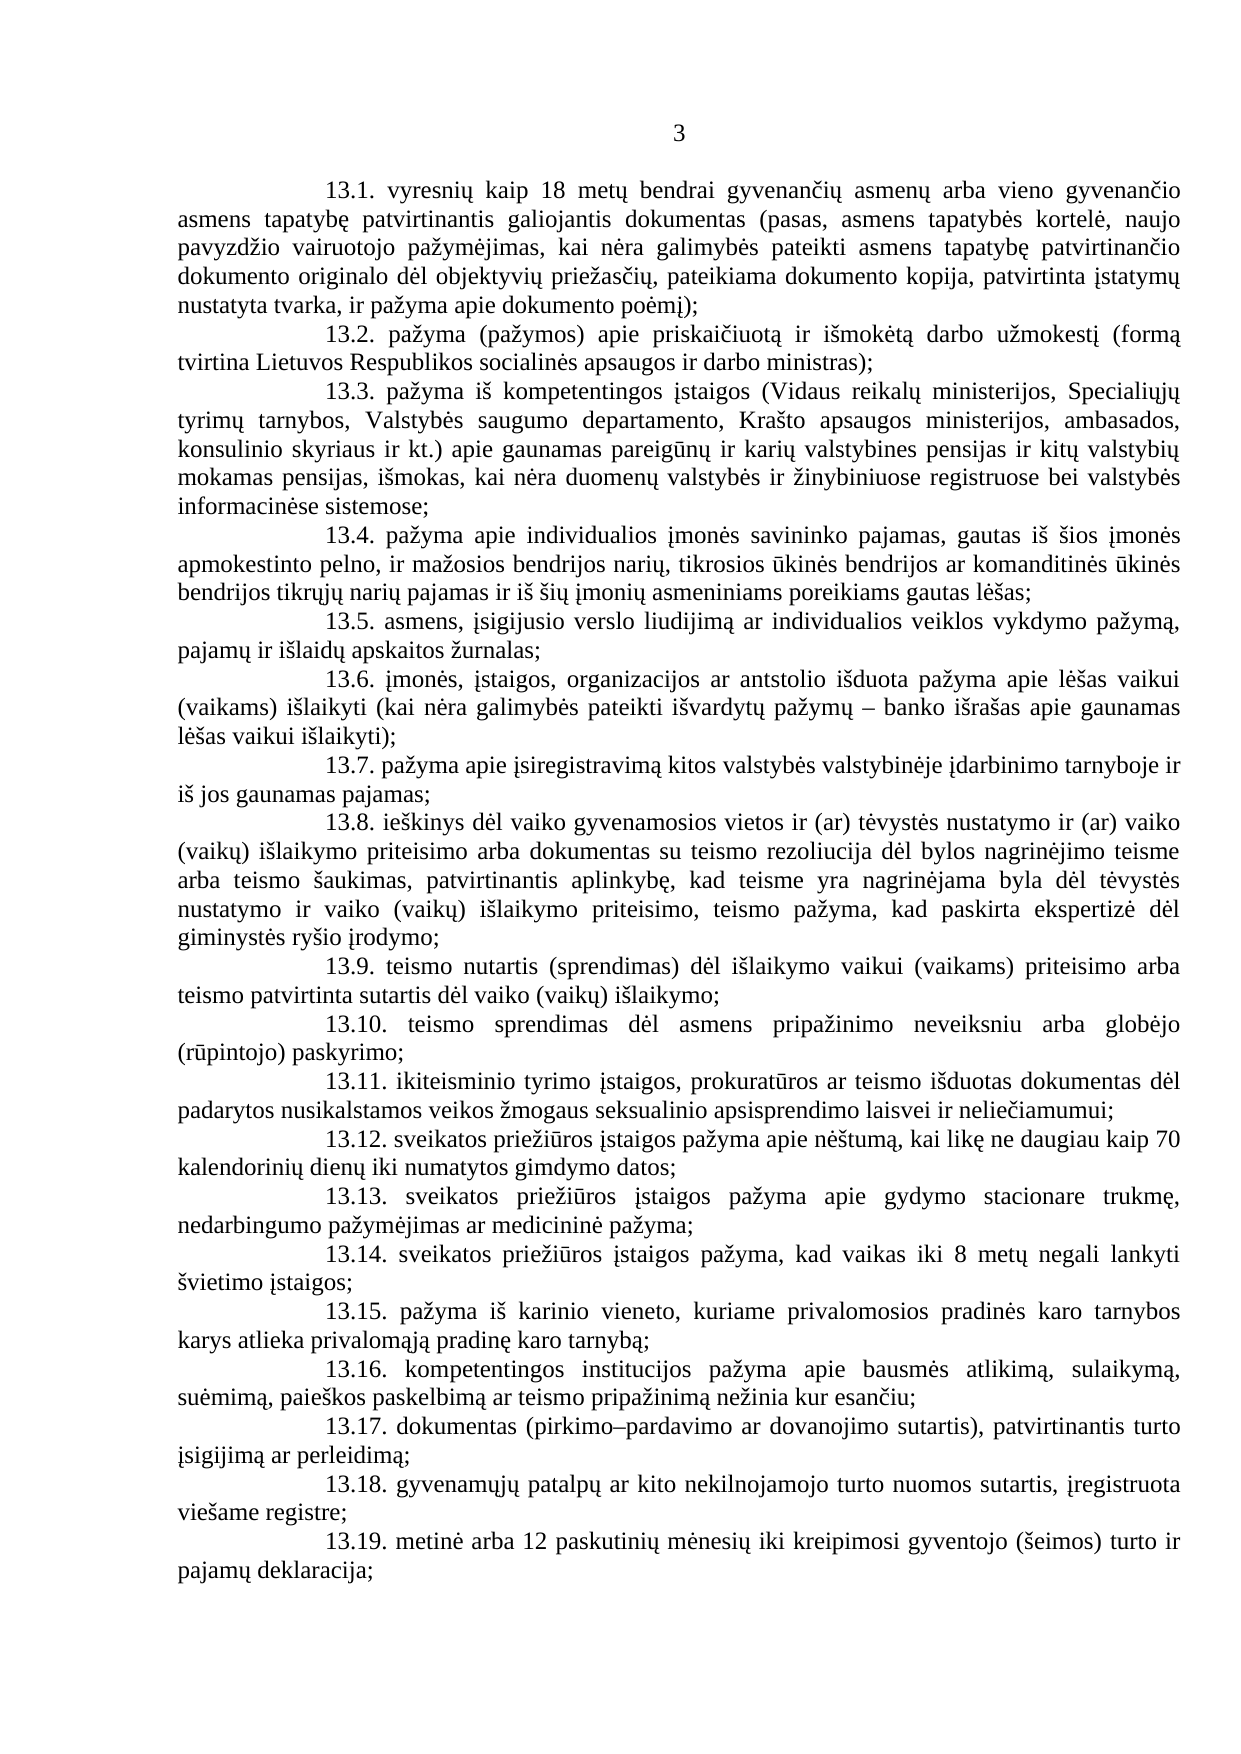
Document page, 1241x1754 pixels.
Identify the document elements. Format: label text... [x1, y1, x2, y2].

text 13.10. teismo sprendimas dėl asmens pripažinimo neveiksniu arba globėjo (rūpintojo) paskyrimo; [177, 1009, 1181, 1066]
text 13.6. įmonės, įstaigos, organizacijos ar antstolio išduota pažyma apie lėšas vaikui (vaikams) išlaikyti (kai nėra galimybės pateikti išvardytų pažymų – banko išrašas apie gaunamas lėšas vaikui išlaikyti); [177, 664, 1181, 750]
text 13.12. sveikatos priežiūros įstaigos pažyma apie nėštumą, kai likę ne daugiau kaip 70 kalendorinių dienų iki numatytos gimdymo datos; [177, 1124, 1181, 1181]
text 13.1. vyresnių kaip 18 metų bendrai gyvenančių asmenų arba vieno gyvenančio asmens tapatybę patvirtinantis galiojantis dokumentas (pasas, asmens tapatybės kortelė, naujo pavyzdžio vairuotojo pažymėjimas, kai nėra galimybės pateikti asmens tapatybę patvirtinančio dokumento originalo dėl objektyvių priežasčių, pateikiama dokumento kopija, patvirtinta įstatymų nustatyta tvarka, ir pažyma apie dokumento poėmį); [177, 175, 1181, 319]
text 13.19. metinė arba 12 paskutinių mėnesių iki kreipimosi gyventojo (šeimos) turto ir pajamų deklaracija; [177, 1526, 1181, 1584]
text 13.4. pažyma apie individualios įmonės savininko pajamas, gautas iš šios įmonės apmokestinto pelno, ir mažosios bendrijos narių, tikrosios ūkinės bendrijos ar komanditinės ūkinės bendrijos tikrųjų narių pajamas ir iš šių įmonių asmeniniams poreikiams gautas lėšas; [177, 520, 1181, 606]
text 13.13. sveikatos priežiūros įstaigos pažyma apie gydymo stacionare trukmę, nedarbingumo pažymėjimas ar medicininė pažyma; [177, 1181, 1181, 1239]
text 13.11. ikiteisminio tyrimo įstaigos, prokuratūros ar teismo išduotas dokumentas dėl padarytos nusikalstamos veikos žmogaus seksualinio apsisprendimo laisvei ir neliečiamumui; [177, 1066, 1181, 1124]
text 13.14. sveikatos priežiūros įstaigos pažyma, kad vaikas iki 8 metų negali lankyti švietimo įstaigos; [177, 1239, 1181, 1296]
text 13.17. dokumentas (pirkimo–pardavimo ar dovanojimo sutartis), patvirtinantis turto įsigijimą ar perleidimą; [177, 1411, 1181, 1469]
text 13.3. pažyma iš kompetentingos įstaigos (Vidaus reikalų ministerijos, Specialiųjų tyrimų tarnybos, Valstybės saugumo departamento, Krašto apsaugos ministerijos, ambasados, konsulinio skyriaus ir kt.) apie gaunamas pareigūnų ir karių valstybines pensijas ir kitų valstybių mokamas pensijas, išmokas, kai nėra duomenų valstybės ir žinybiniuose registruose bei valstybės informacinėse sistemose; [177, 376, 1181, 520]
text 13.8. ieškinys dėl vaiko gyvenamosios vietos ir (ar) tėvystės nustatymo ir (ar) vaiko (vaikų) išlaikymo priteisimo arba dokumentas su teismo rezoliucija dėl bylos nagrinėjimo teisme arba teismo šaukimas, patvirtinantis aplinkybę, kad teisme yra nagrinėjama byla dėl tėvystės nustatymo ir vaiko (vaikų) išlaikymo priteisimo, teismo pažyma, kad paskirta ekspertizė dėl giminystės ryšio įrodymo; [177, 807, 1181, 951]
text 13.9. teismo nutartis (sprendimas) dėl išlaikymo vaikui (vaikams) priteisimo arba teismo patvirtinta sutartis dėl vaiko (vaikų) išlaikymo; [177, 951, 1181, 1009]
text 13.16. kompetentingos institucijos pažyma apie bausmės atlikimą, sulaikymą, suėmimą, paieškos paskelbimą ar teismo pripažinimą nežinia kur esančiu; [177, 1354, 1181, 1411]
text 13.2. pažyma (pažymos) apie priskaičiuotą ir išmokėtą darbo užmokestį (formą tvirtina Lietuvos Respublikos socialinės apsaugos ir darbo ministras); [177, 319, 1181, 376]
text 13.15. pažyma iš karinio vieneto, kuriame privalomosios pradinės karo tarnybos karys atlieka privalomąją pradinę karo tarnybą; [177, 1296, 1181, 1354]
text 13.18. gyvenamųjų patalpų ar kito nekilnojamojo turto nuomos sutartis, įregistruota viešame registre; [177, 1469, 1181, 1526]
text 13.7. pažyma apie įsiregistravimą kitos valstybės valstybinėje įdarbinimo tarnyboje ir iš jos gaunamas pajamas; [177, 750, 1181, 807]
text 13.5. asmens, įsigijusio verslo liudijimą ar individualios veiklos vykdymo pažymą, pajamų ir išlaidų apskaitos žurnalas; [177, 606, 1181, 664]
